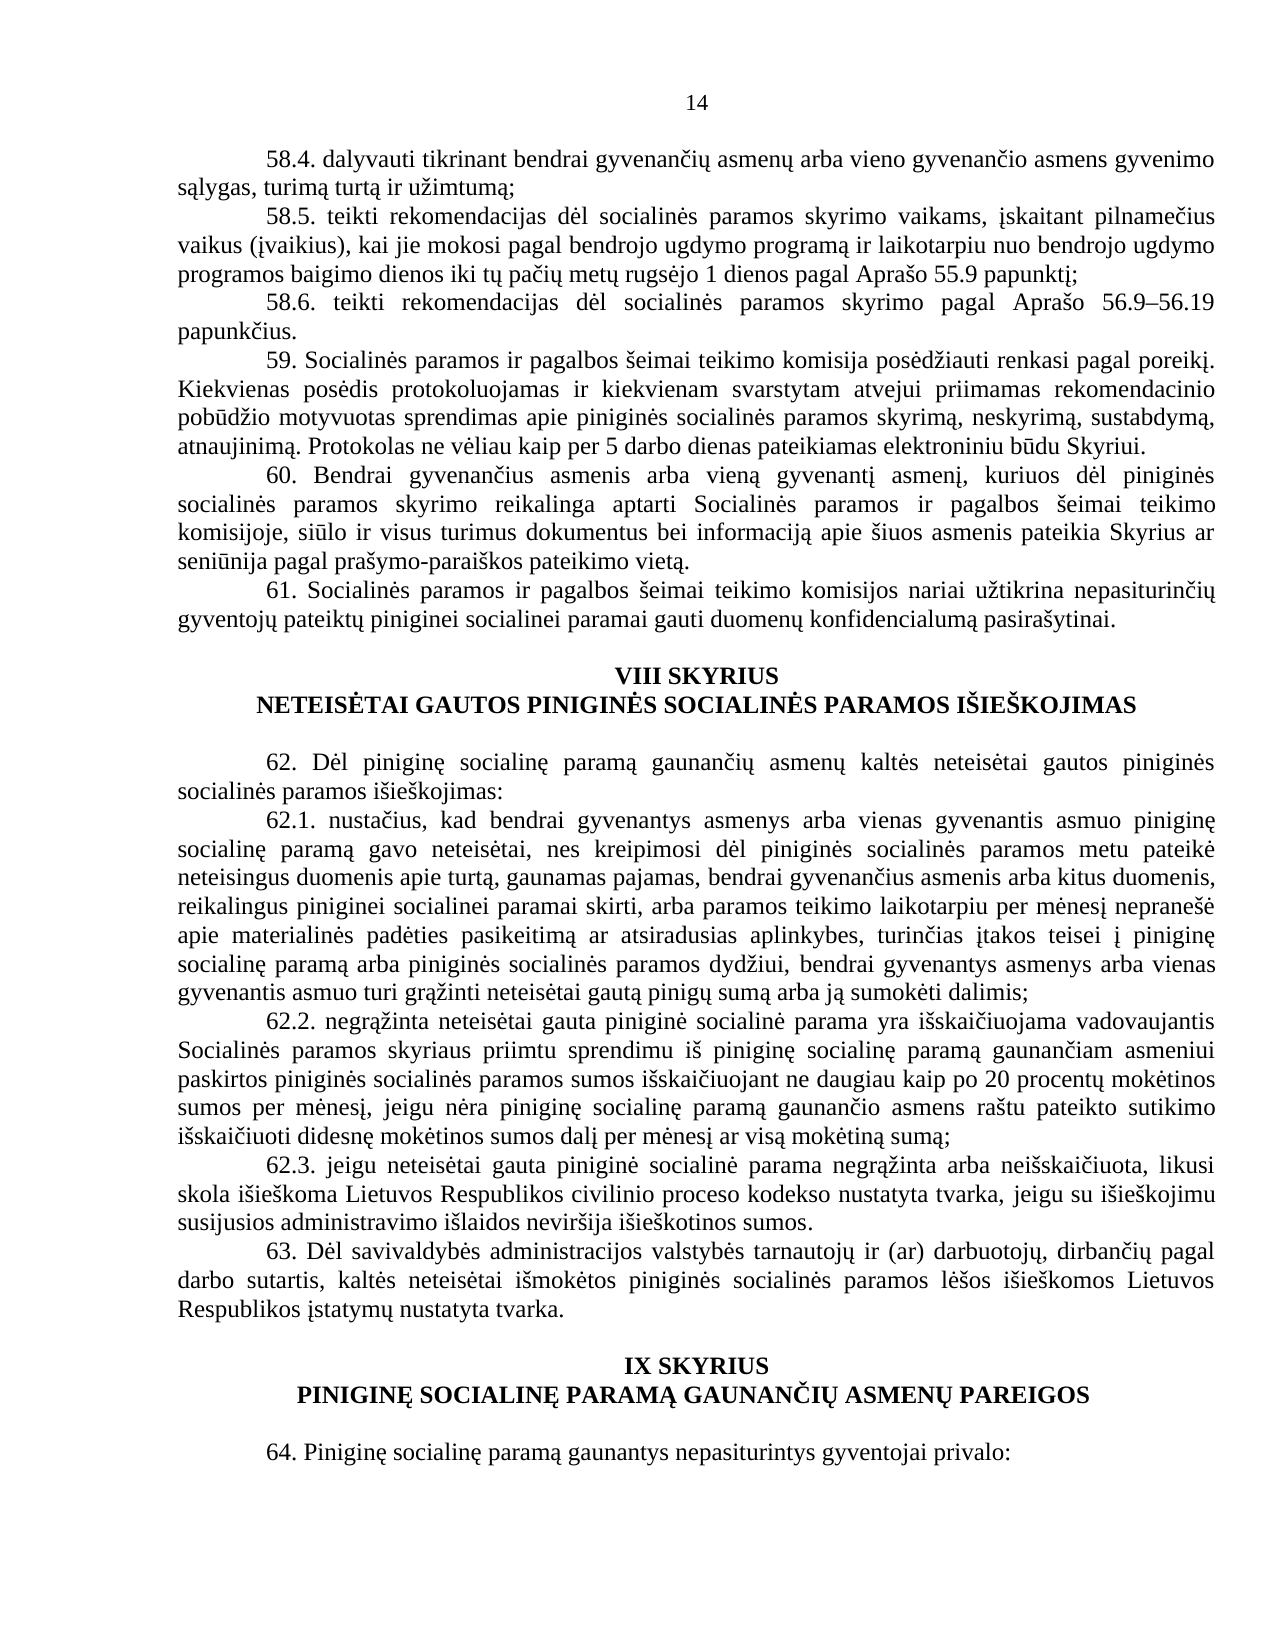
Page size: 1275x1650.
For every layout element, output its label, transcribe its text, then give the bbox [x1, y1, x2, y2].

text 58.4. dalyvauti tikrinant bendrai gyvenančių asmenų arba vieno gyvenančio asmens gyvenimo sąlygas, turimą turtą ir užimtumą; [177, 144, 1216, 201]
text 59. Socialinės paramos ir pagalbos šeimai teikimo komisija posėdžiauti renkasi pagal poreikį. Kiekvienas posėdis protokoluojamas ir kiekvienam svarstytam atvejui priimamas rekomendacinio pobūdžio motyvuotas sprendimas apie piniginės socialinės paramos skyrimą, neskyrimą, sustabdymą, atnaujinimą. Protokolas ne vėliau kaip per 5 darbo dienas pateikiamas elektroniniu būdu Skyriui. [177, 345, 1216, 460]
text VIII SKYRIUS [177, 661, 1216, 690]
text 62. Dėl piniginę socialinę paramą gaunančių asmenų kaltės neteisėtai gautos piniginės socialinės paramos išieškojimas: [177, 747, 1216, 805]
text 62.1. nustačius, kad bendrai gyvenantys asmenys arba vienas gyvenantis asmuo piniginę socialinę paramą gavo neteisėtai, nes kreipimosi dėl piniginės socialinės paramos metu pateikė neteisingus duomenis apie turtą, gaunamas pajamas, bendrai gyvenančius asmenis arba kitus duomenis, reikalingus piniginei socialinei paramai skirti, arba paramos teikimo laikotarpiu per mėnesį nepranešė apie materialinės padėties pasikeitimą ar atsiradusias aplinkybes, turinčias įtakos teisei į piniginę socialinę paramą arba piniginės socialinės paramos dydžiui, bendrai gyvenantys asmenys arba vienas gyvenantis asmuo turi grąžinti neteisėtai gautą pinigų sumą arba ją sumokėti dalimis; [177, 805, 1216, 1006]
text 60. Bendrai gyvenančius asmenis arba vieną gyvenantį asmenį, kuriuos dėl piniginės socialinės paramos skyrimo reikalinga aptarti Socialinės paramos ir pagalbos šeimai teikimo komisijoje, siūlo ir visus turimus dokumentus bei informaciją apie šiuos asmenis pateikia Skyrius ar seniūnija pagal prašymo-paraiškos pateikimo vietą. [177, 460, 1216, 575]
text 58.6. teikti rekomendacijas dėl socialinės paramos skyrimo pagal Aprašo 56.9–56.19 papunkčius. [177, 287, 1216, 345]
text 61. Socialinės paramos ir pagalbos šeimai teikimo komisijos nariai užtikrina nepasiturinčių gyventojų pateiktų piniginei socialinei paramai gauti duomenų konfidencialumą pasirašytinai. [177, 575, 1216, 632]
text 63. Dėl savivaldybės administracijos valstybės tarnautojų ir (ar) darbuotojų, dirbančių pagal darbo sutartis, kaltės neteisėtai išmokėtos piniginės socialinės paramos lėšos išieškomos Lietuvos Respublikos įstatymų nustatyta tvarka. [177, 1236, 1216, 1322]
text NETEISĖTAI GAUTOS PINIGINĖS SOCIALINĖS PARAMOS IŠIEŠKOJIMAS [177, 690, 1216, 719]
text 62.3. jeigu neteisėtai gauta piniginė socialinė parama negrąžinta arba neišskaičiuota, likusi skola išieškoma Lietuvos Respublikos civilinio proceso kodekso nustatyta tvarka, jeigu su išieškojimu susijusios administravimo išlaidos neviršija išieškotinos sumos. [177, 1150, 1216, 1236]
text 58.5. teikti rekomendacijas dėl socialinės paramos skyrimo vaikams, įskaitant pilnamečius vaikus (įvaikius), kai jie mokosi pagal bendrojo ugdymo programą ir laikotarpiu nuo bendrojo ugdymo programos baigimo dienos iki tų pačių metų rugsėjo 1 dienos pagal Aprašo 55.9 papunktį; [177, 201, 1216, 287]
text 62.2. negrąžinta neteisėtai gauta piniginė socialinė parama yra išskaičiuojama vadovaujantis Socialinės paramos skyriaus priimtu sprendimu iš piniginę socialinę paramą gaunančiam asmeniui paskirtos piniginės socialinės paramos sumos išskaičiuojant ne daugiau kaip po 20 procentų mokėtinos sumos per mėnesį, jeigu nėra piniginę socialinę paramą gaunančio asmens raštu pateikto sutikimo išskaičiuoti didesnę mokėtinos sumos dalį per mėnesį ar visą mokėtiną sumą; [177, 1006, 1216, 1150]
text PINIGINĘ SOCIALINĘ PARAMĄ GAUNANČIŲ ASMENŲ PAREIGOS [177, 1380, 1216, 1409]
text IX SKYRIUS [177, 1351, 1216, 1380]
text 64. Piniginę socialinę paramą gaunantys nepasiturintys gyventojai privalo: [177, 1437, 1216, 1466]
